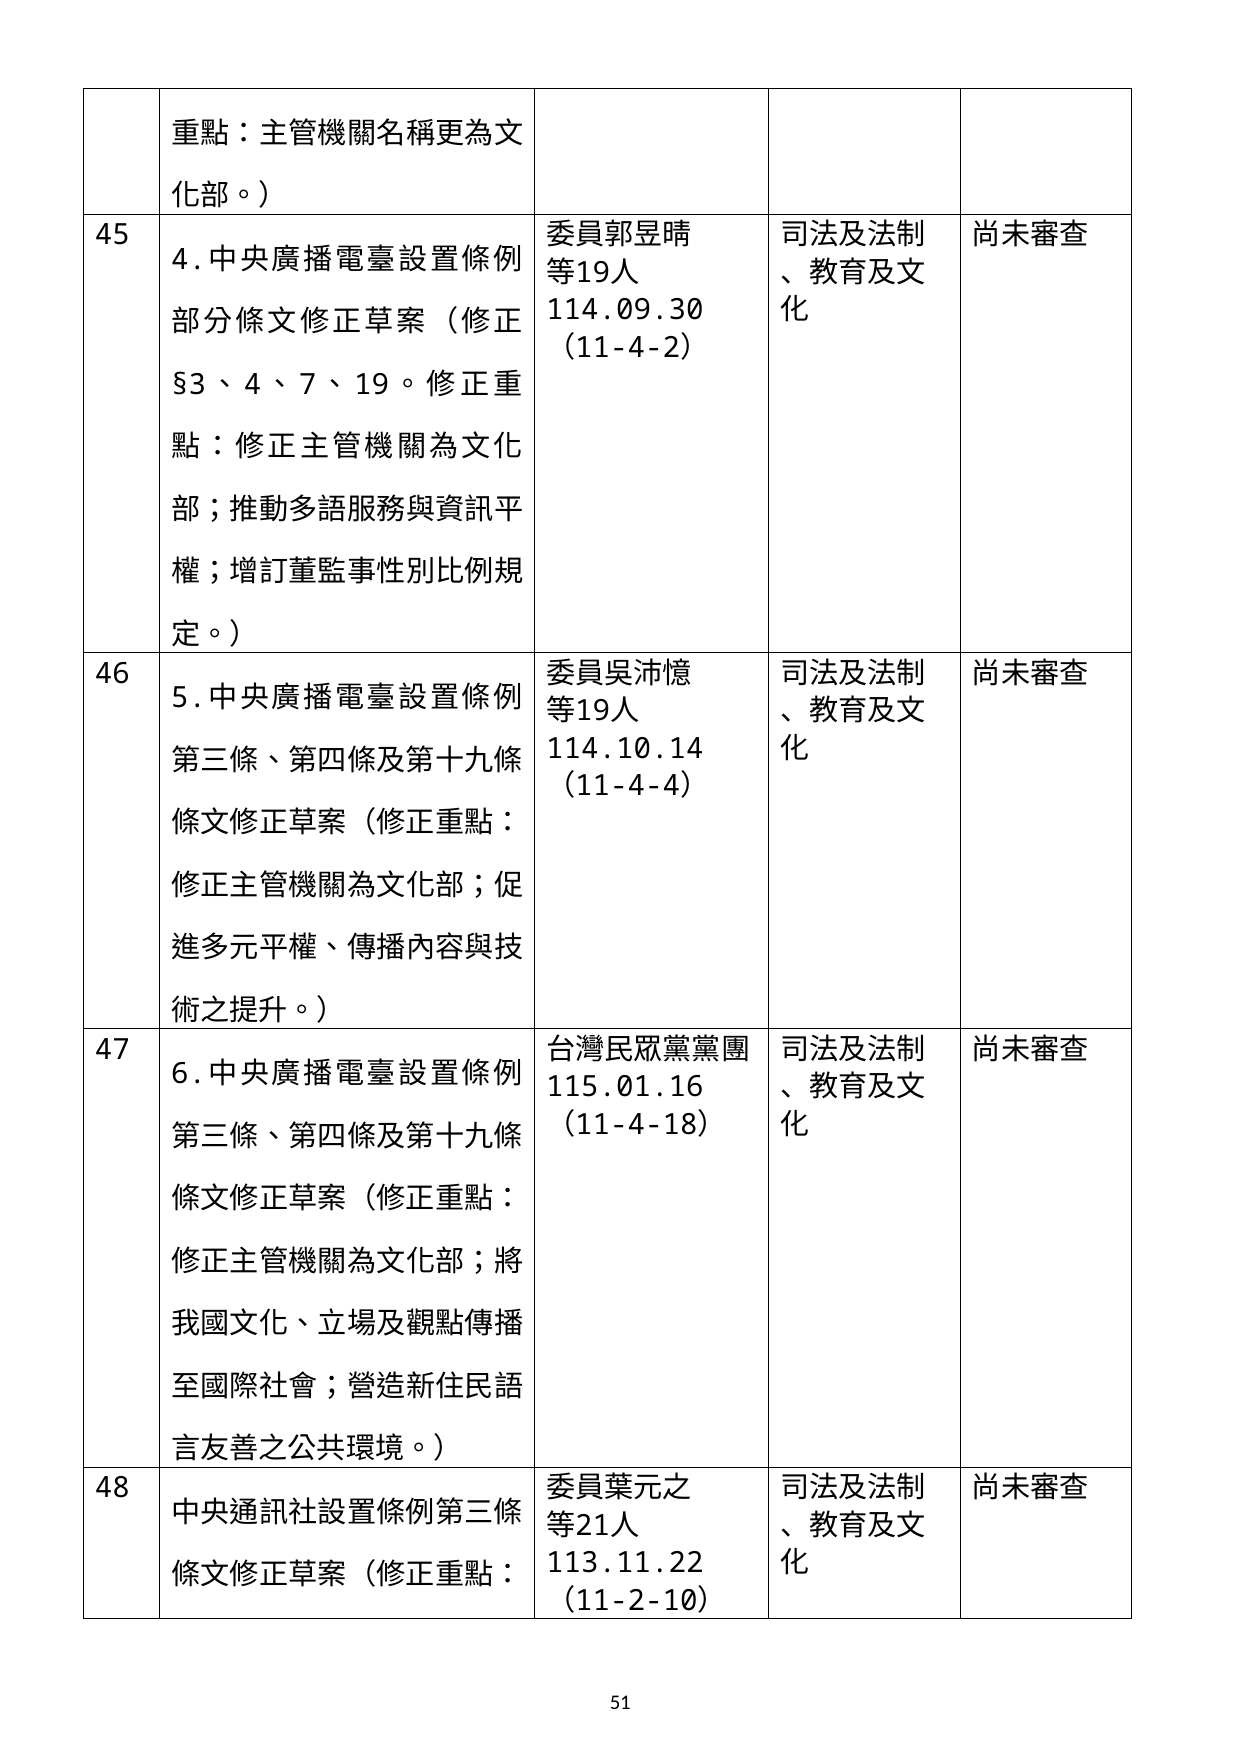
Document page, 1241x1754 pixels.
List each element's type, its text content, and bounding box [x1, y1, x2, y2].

table_cell 48 [84, 1468, 159, 1618]
table_cell 司法及法制、教育及文化 [769, 653, 960, 1028]
table_cell 重點：主管機關名稱更為文化部。） [160, 89, 534, 214]
table_cell 45 [84, 215, 159, 652]
table_cell 委員葉元之 等21人 113.11.22 （11-2-10） [535, 1468, 768, 1618]
table_cell 46 [84, 653, 159, 1028]
table_cell 6.中央廣播電臺設置條例第三條、第四條及第十九條條文修正草案（修正重點：修正主管機關為文化部；將我國文化、立場及觀點傳播至國際社會；營造新住民語言友善之公共環境。） [160, 1029, 534, 1467]
table_cell [535, 89, 768, 214]
table_cell 尚未審查 [961, 1468, 1131, 1618]
table_cell 司法及法制、教育及文化 [769, 1029, 960, 1467]
table_cell 委員吳沛憶 等19人 114.10.14 （11-4-4） [535, 653, 768, 1028]
table_cell 尚未審查 [961, 1029, 1131, 1467]
table_cell [769, 89, 960, 214]
table_cell [961, 89, 1131, 214]
table_cell 司法及法制、教育及文化 [769, 1468, 960, 1618]
table_cell 4.中央廣播電臺設置條例部分條文修正草案（修正§3、4、7、19。修正重點：修正主管機關為文化部；推動多語服務與資訊平權；增訂董監事性別比例規定。） [160, 215, 534, 652]
table_cell 47 [84, 1029, 159, 1467]
table_cell 尚未審查 [961, 215, 1131, 652]
table_cell [84, 89, 159, 214]
table_cell 司法及法制、教育及文化 [769, 215, 960, 652]
table_cell 尚未審查 [961, 653, 1131, 1028]
table_cell 委員郭昱晴 等19人 114.09.30 （11-4-2） [535, 215, 768, 652]
table_cell 台灣民眾黨黨團 115.01.16 （11-4-18） [535, 1029, 768, 1467]
table_cell 5.中央廣播電臺設置條例第三條、第四條及第十九條條文修正草案（修正重點：修正主管機關為文化部；促進多元平權、傳播內容與技術之提升。） [160, 653, 534, 1028]
table_cell 中央通訊社設置條例第三條條文修正草案（修正重點： [160, 1468, 534, 1618]
